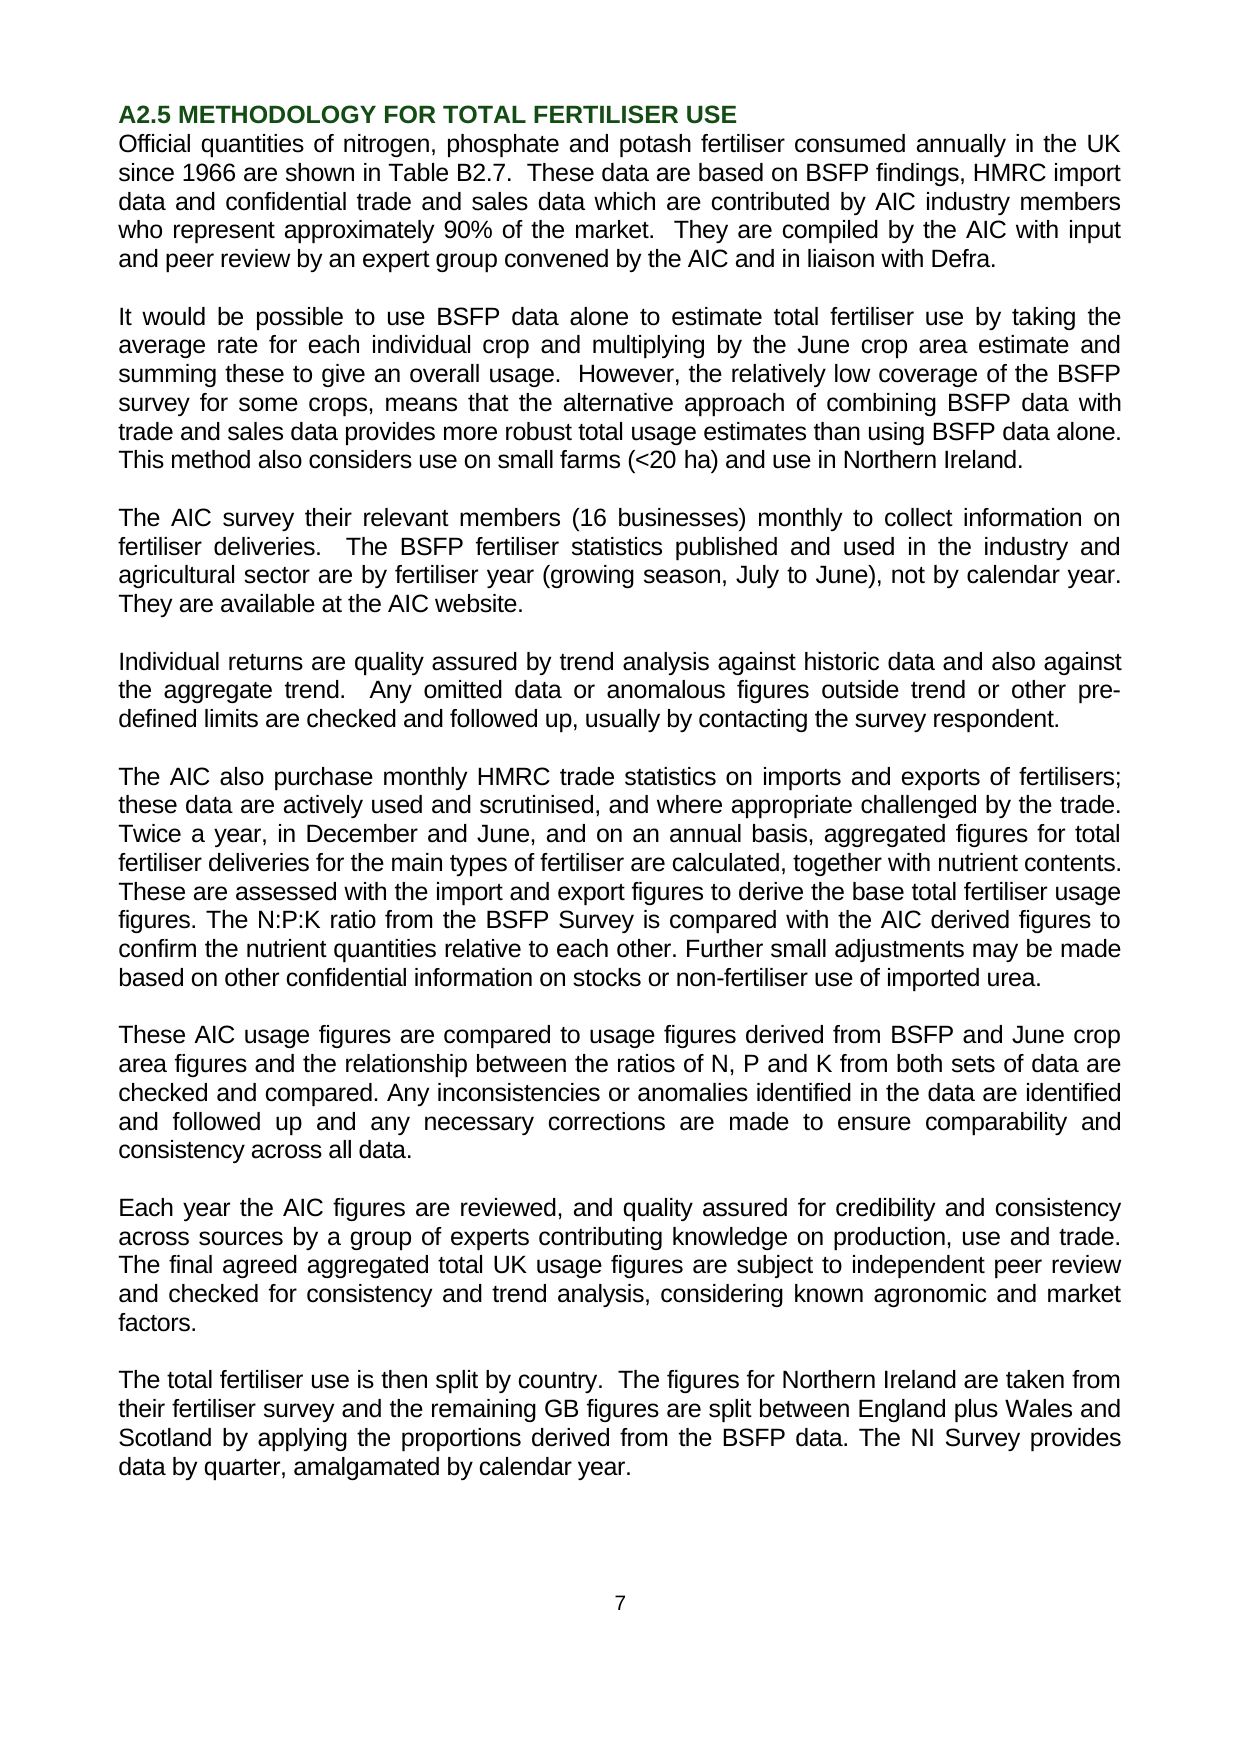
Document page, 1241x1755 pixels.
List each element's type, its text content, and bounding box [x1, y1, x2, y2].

text The AIC also purchase monthly HMRC trade statistics on imports and exports of fertilisers; these data are actively used and scrutinised, and where appropriate challenged by the trade. Twice a year, in December and June, and on an annual basis, aggregated figures for total fertiliser deliveries for the main types of fertiliser are calculated, together with nutrient contents. These are assessed with the import and export figures to derive the base total fertiliser usage figures. The N:P:K ratio from the BSFP Survey is compared with the AIC derived figures to confirm the nutrient quantities relative to each other. Further small adjustments may be made based on other confidential information on stocks or non-fertiliser use of imported urea. [118, 761, 1122, 991]
text Each year the AIC figures are reviewed, and quality assured for credibility and consistency across sources by a group of experts contributing knowledge on production, use and trade. The final agreed aggregated total UK usage figures are subject to independent peer review and checked for consistency and trend analysis, considering known agronomic and market factors. [118, 1193, 1122, 1336]
text It would be possible to use BSFP data alone to estimate total fertiliser use by taking the average rate for each individual crop and multiplying by the June crop area estimate and summing these to give an overall usage. However, the relatively low coverage of the BSFP survey for some crops, means that the alternative approach of combining BSFP data with trade and sales data provides more robust total usage estimates than using BSFP data alone. This method also considers use on small farms (<20 ha) and use in Northern Ireland. [118, 301, 1122, 474]
text These AIC usage figures are compared to usage figures derived from BSFP and June crop area figures and the relationship between the ratios of N, P and K from both sets of data are checked and compared. Any inconsistencies or anomalies identified in the data are identified and followed up and any necessary corrections are made to ensure comparability and consistency across all data. [118, 1020, 1122, 1164]
text Official quantities of nitrogen, phosphate and potash fertiliser consumed annually in the UK since 1966 are shown in Table B2.7. These data are based on BSFP findings, HMRC import data and confidential trade and sales data which are contributed by AIC industry members who represent approximately 90% of the market. They are compiled by the AIC with input and peer review by an expert group convened by the AIC and in liaison with Defra. [118, 129, 1122, 273]
text The AIC survey their relevant members (16 businesses) monthly to collect information on fertiliser deliveries. The BSFP fertiliser statistics published and used in the industry and agricultural sector are by fertiliser year (growing season, July to June), not by calendar year. They are available at the AIC website. [118, 503, 1122, 618]
subtitle A2.5 METHODOLOGY FOR TOTAL FERTILISER USE [118, 100, 1122, 129]
text Individual returns are quality assured by trend analysis against historic data and also against the aggregate trend. Any omitted data or anomalous figures outside trend or other pre-defined limits are checked and followed up, usually by contacting the survey respondent. [118, 646, 1122, 733]
text The total fertiliser use is then split by country. The figures for Northern Ireland are taken from their fertiliser survey and the remaining GB figures are split between England plus Wales and Scotland by applying the proportions derived from the BSFP data. The NI Survey provides data by quarter, amalgamated by calendar year. [118, 1365, 1122, 1480]
